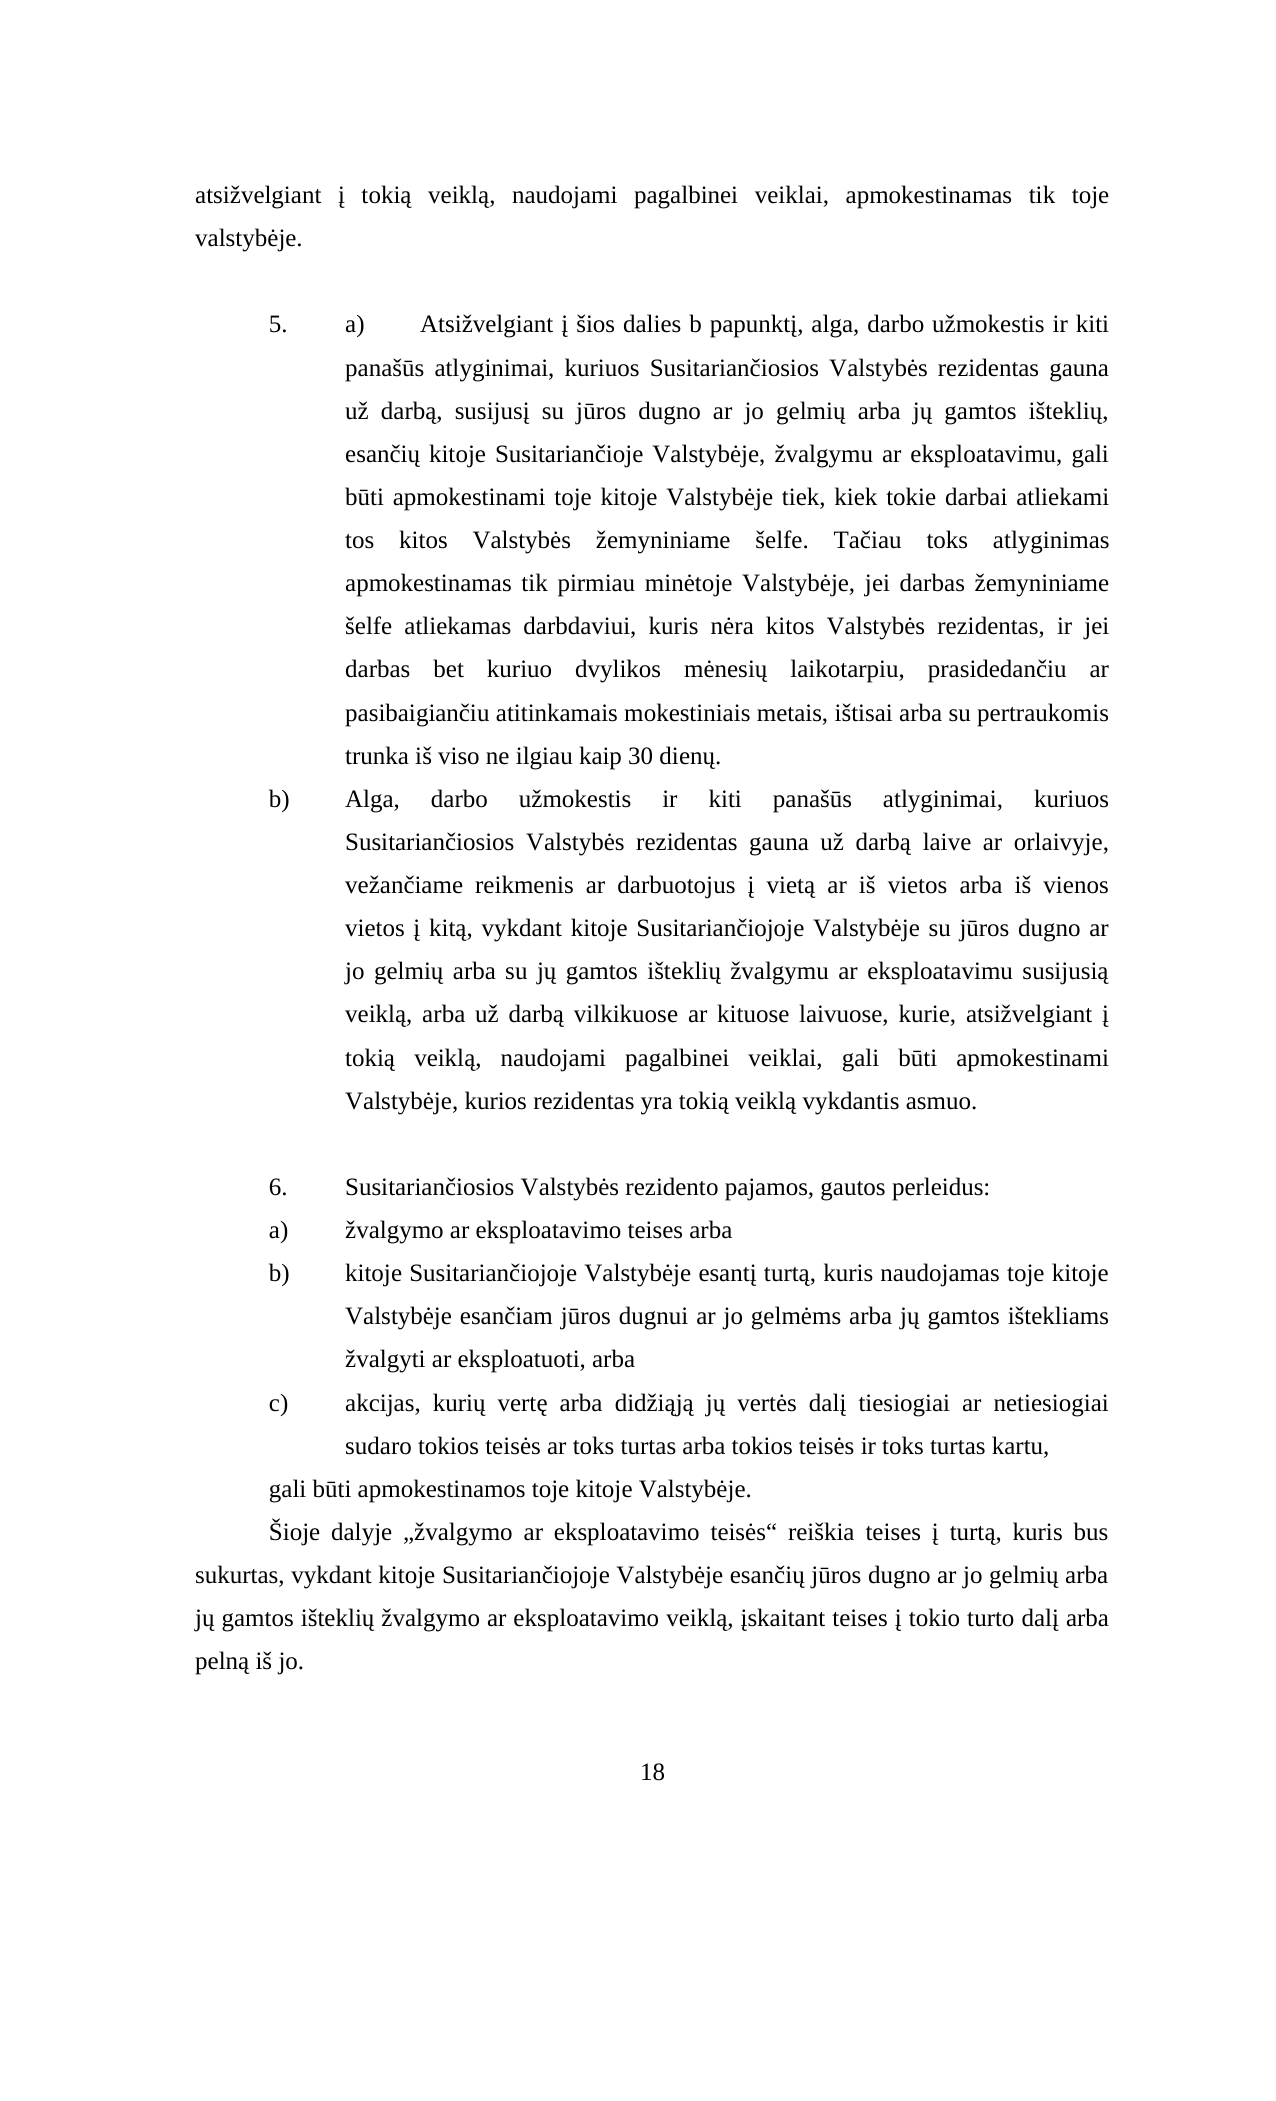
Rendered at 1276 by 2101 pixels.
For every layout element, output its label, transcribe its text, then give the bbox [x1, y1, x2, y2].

text 6. Susitariančiosios Valstybės rezidento pajamos, gautos perleidus: [195, 1172, 1110, 1201]
text gali būti apmokestinamos toje kitoje Valstybėje. [195, 1474, 1110, 1503]
text b) kitoje Susitariančiojoje Valstybėje esantį turtą, kuris naudojamas toje kitoje Valstybėje esančiam jūros dugnui ar jo gelmėms arba jų gamtos ištekliams žvalgyti ar eksploatuoti, arba [269, 1258, 1110, 1373]
text a) žvalgymo ar eksploatavimo teises arba [195, 1215, 1110, 1244]
text c) akcijas, kurių vertę arba didžiąją jų vertės dalį tiesiogiai ar netiesiogiai sudaro tokios teisės ar toks turtas arba tokios teisės ir toks turtas kartu, [269, 1388, 1110, 1459]
text Šioje dalyje „žvalgymo ar eksploatavimo teisės“ reiškia teises į turtą, kuris bus sukurtas, vykdant kitoje Susitariančiojoje Valstybėje esančių jūros dugno ar jo gelmių arba jų gamtos išteklių žvalgymo ar eksploatavimo veiklą, įskaitant teises į tokio turto dalį arba pelną iš jo. [195, 1517, 1110, 1675]
text 5. a) Atsižvelgiant į šios dalies b papunktį, alga, darbo užmokestis ir kiti panašūs atlyginimai, kuriuos Susitariančiosios Valstybės rezidentas gauna už darbą, susijusį su jūros dugno ar jo gelmių arba jų gamtos išteklių, esančių kitoje Susitariančioje Valstybėje, žvalgymu ar eksploatavimu, gali būti apmokestinami toje kitoje Valstybėje tiek, kiek tokie darbai atliekami tos kitos Valstybės žemyniniame šelfe. Tačiau toks atlyginimas apmokestinamas tik pirmiau minėtoje Valstybėje, jei darbas žemyniniame šelfe atliekamas darbdaviui, kuris nėra kitos Valstybės rezidentas, ir jei darbas bet kuriuo dvylikos mėnesių laikotarpiu, prasidedančiu ar pasibaigiančiu atitinkamais mokestiniais metais, ištisai arba su pertraukomis trunka iš viso ne ilgiau kaip 30 dienų. [269, 309, 1110, 769]
text b) Alga, darbo užmokestis ir kiti panašūs atlyginimai, kuriuos Susitariančiosios Valstybės rezidentas gauna už darbą laive ar orlaivyje, vežančiame reikmenis ar darbuotojus į vietą ar iš vietos arba iš vienos vietos į kitą, vykdant kitoje Susitariančiojoje Valstybėje su jūros dugno ar jo gelmių arba su jų gamtos išteklių žvalgymu ar eksploatavimu susijusią veiklą, arba už darbą vilkikuose ar kituose laivuose, kurie, atsižvelgiant į tokią veiklą, naudojami pagalbinei veiklai, gali būti apmokestinami Valstybėje, kurios rezidentas yra tokią veiklą vykdantis asmuo. [269, 784, 1110, 1114]
text atsižvelgiant į tokią veiklą, naudojami pagalbinei veiklai, apmokestinamas tik toje valstybėje. [195, 180, 1110, 252]
